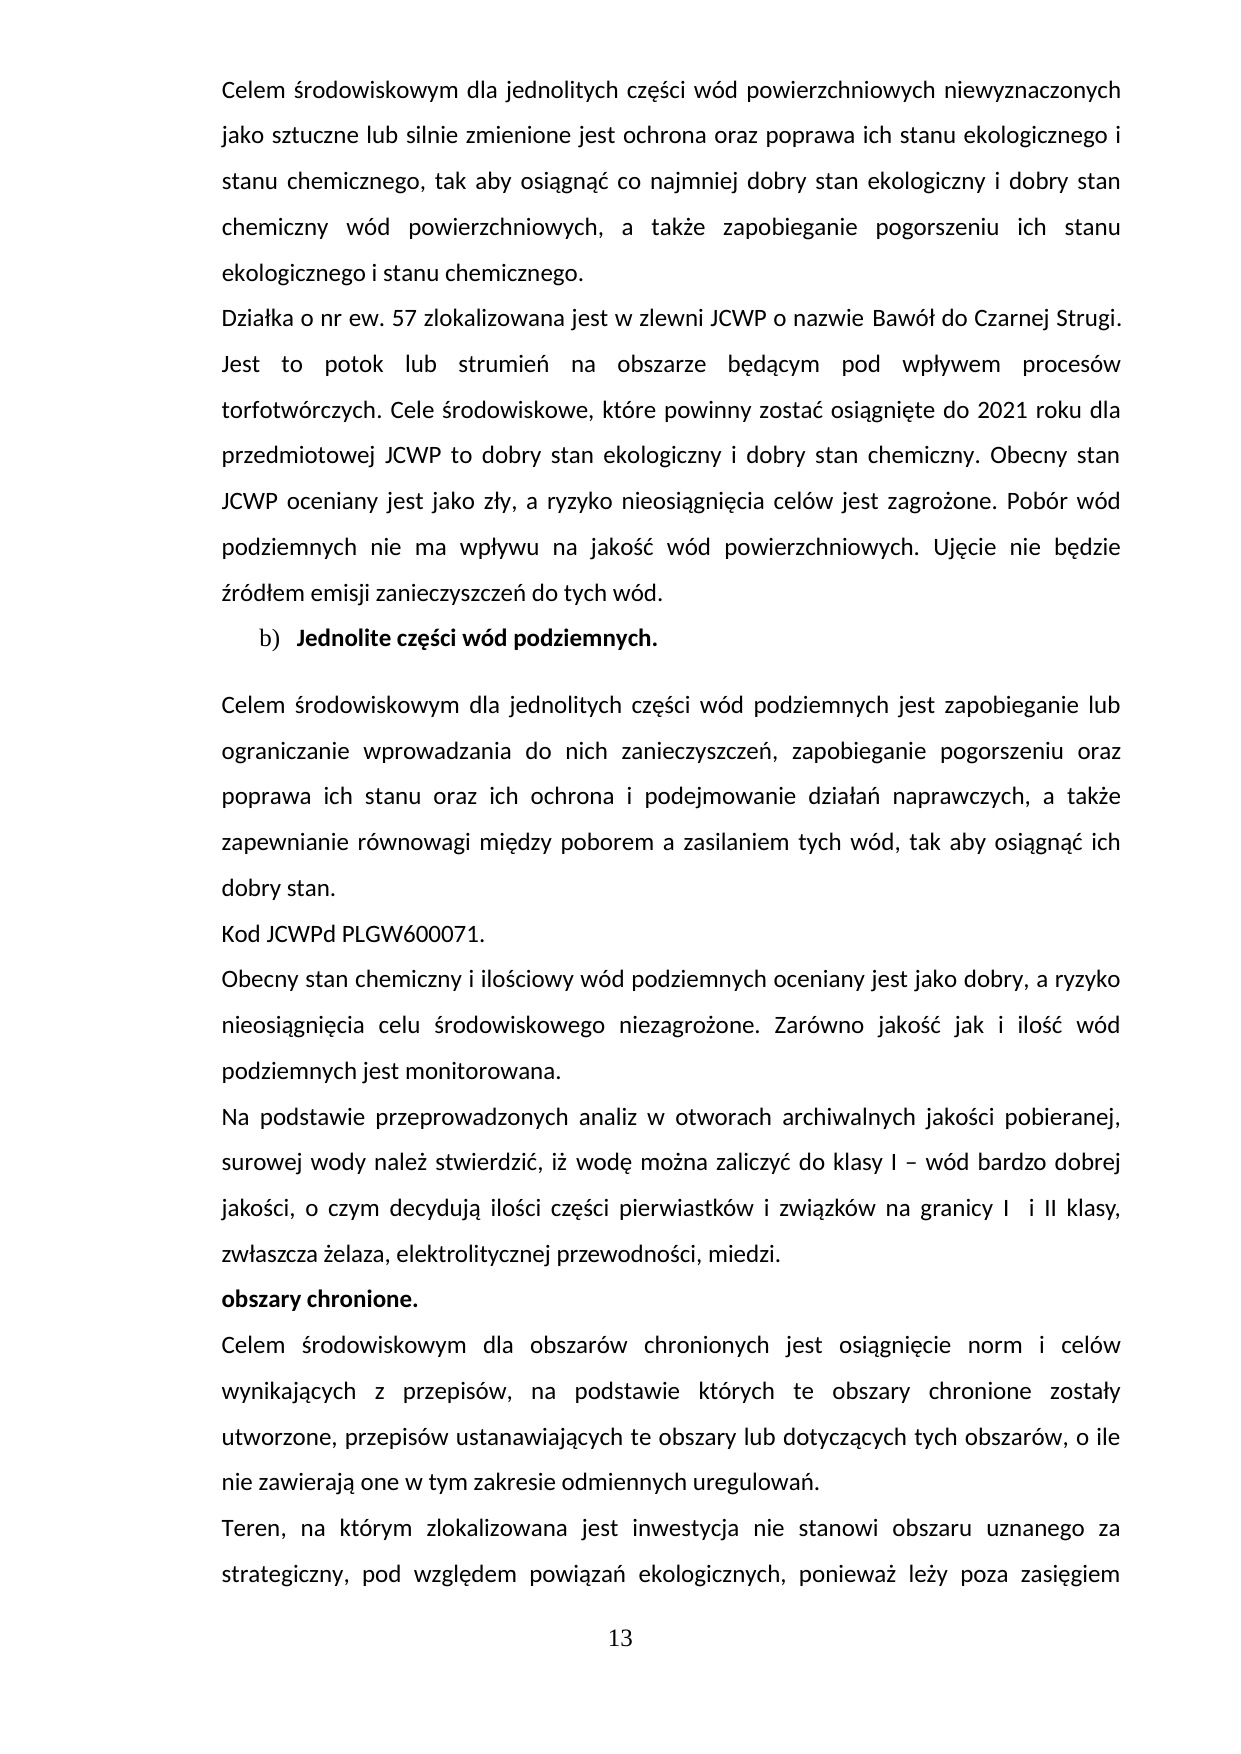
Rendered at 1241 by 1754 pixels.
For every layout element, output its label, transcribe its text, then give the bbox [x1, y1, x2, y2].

text Na podstawie przeprowadzonych analiz w otworach archiwalnych jakości pobieranej, surowej wody należ stwierdzić, iż wodę można zaliczyć do klasy I – wód bardzo dobrej jakości, o czym decydują ilości części pierwiastków i związków na granicy I i II klasy, zwłaszcza żelaza, elektrolitycznej przewodności, miedzi. [221, 1101, 1122, 1268]
text Teren, na którym zlokalizowana jest inwestycja nie stanowi obszaru uznanego za strategiczny, pod względem powiązań ekologicznych, ponieważ leży poza zasięgiem [221, 1512, 1122, 1588]
text Celem środowiskowym dla jednolitych części wód powierzchniowych niewyznaczonych jako sztuczne lub silnie zmienione jest ochrona oraz poprawa ich stanu ekologicznego i stanu chemicznego, tak aby osiągnąć co najmniej dobry stan ekologiczny i dobry stan chemiczny wód powierzchniowych, a także zapobieganie pogorszeniu ich stanu ekologicznego i stanu chemicznego. [222, 74, 1122, 287]
list Jednolite części wód podziemnych. [259, 622, 1122, 653]
text Działka o nr ew. 57 zlokalizowana jest w zlewni JCWP o nazwie Bawół do Czarnej Strugi. Jest to potok lub strumień na obszarze będącym pod wpływem procesów torfotwórczych. Cele środowiskowe, które powinny zostać osiągnięte do 2021 roku dla przedmiotowej JCWP to dobry stan ekologiczny i dobry stan chemiczny. Obecny stan JCWP oceniany jest jako zły, a ryzyko nieosiągnięcia celów jest zagrożone. Pobór wód podziemnych nie ma wpływu na jakość wód powierzchniowych. Ujęcie nie będzie źródłem emisji zanieczyszczeń do tych wód. [221, 302, 1122, 607]
text Kod JCWPd PLGW600071. [221, 918, 1122, 948]
text Celem środowiskowym dla jednolitych części wód podziemnych jest zapobieganie lub ograniczanie wprowadzania do nich zanieczyszczeń, zapobieganie pogorszeniu oraz poprawa ich stanu oraz ich ochrona i podejmowanie działań naprawczych, a także zapewnianie równowagi między poborem a zasilaniem tych wód, tak aby osiągnąć ich dobry stan. [221, 689, 1122, 902]
text Celem środowiskowym dla obszarów chronionych jest osiągnięcie norm i celów wynikających z przepisów, na podstawie których te obszary chronione zostały utworzone, przepisów ustanawiających te obszary lub dotyczących tych obszarów, o ile nie zawierają one w tym zakresie odmiennych uregulowań. [221, 1329, 1122, 1497]
text Obecny stan chemiczny i ilościowy wód podziemnych oceniany jest jako dobry, a ryzyko nieosiągnięcia celu środowiskowego niezagrożone. Zarówno jakość jak i ilość wód podziemnych jest monitorowana. [221, 963, 1122, 1085]
text obszary chronione. [221, 1283, 1122, 1314]
